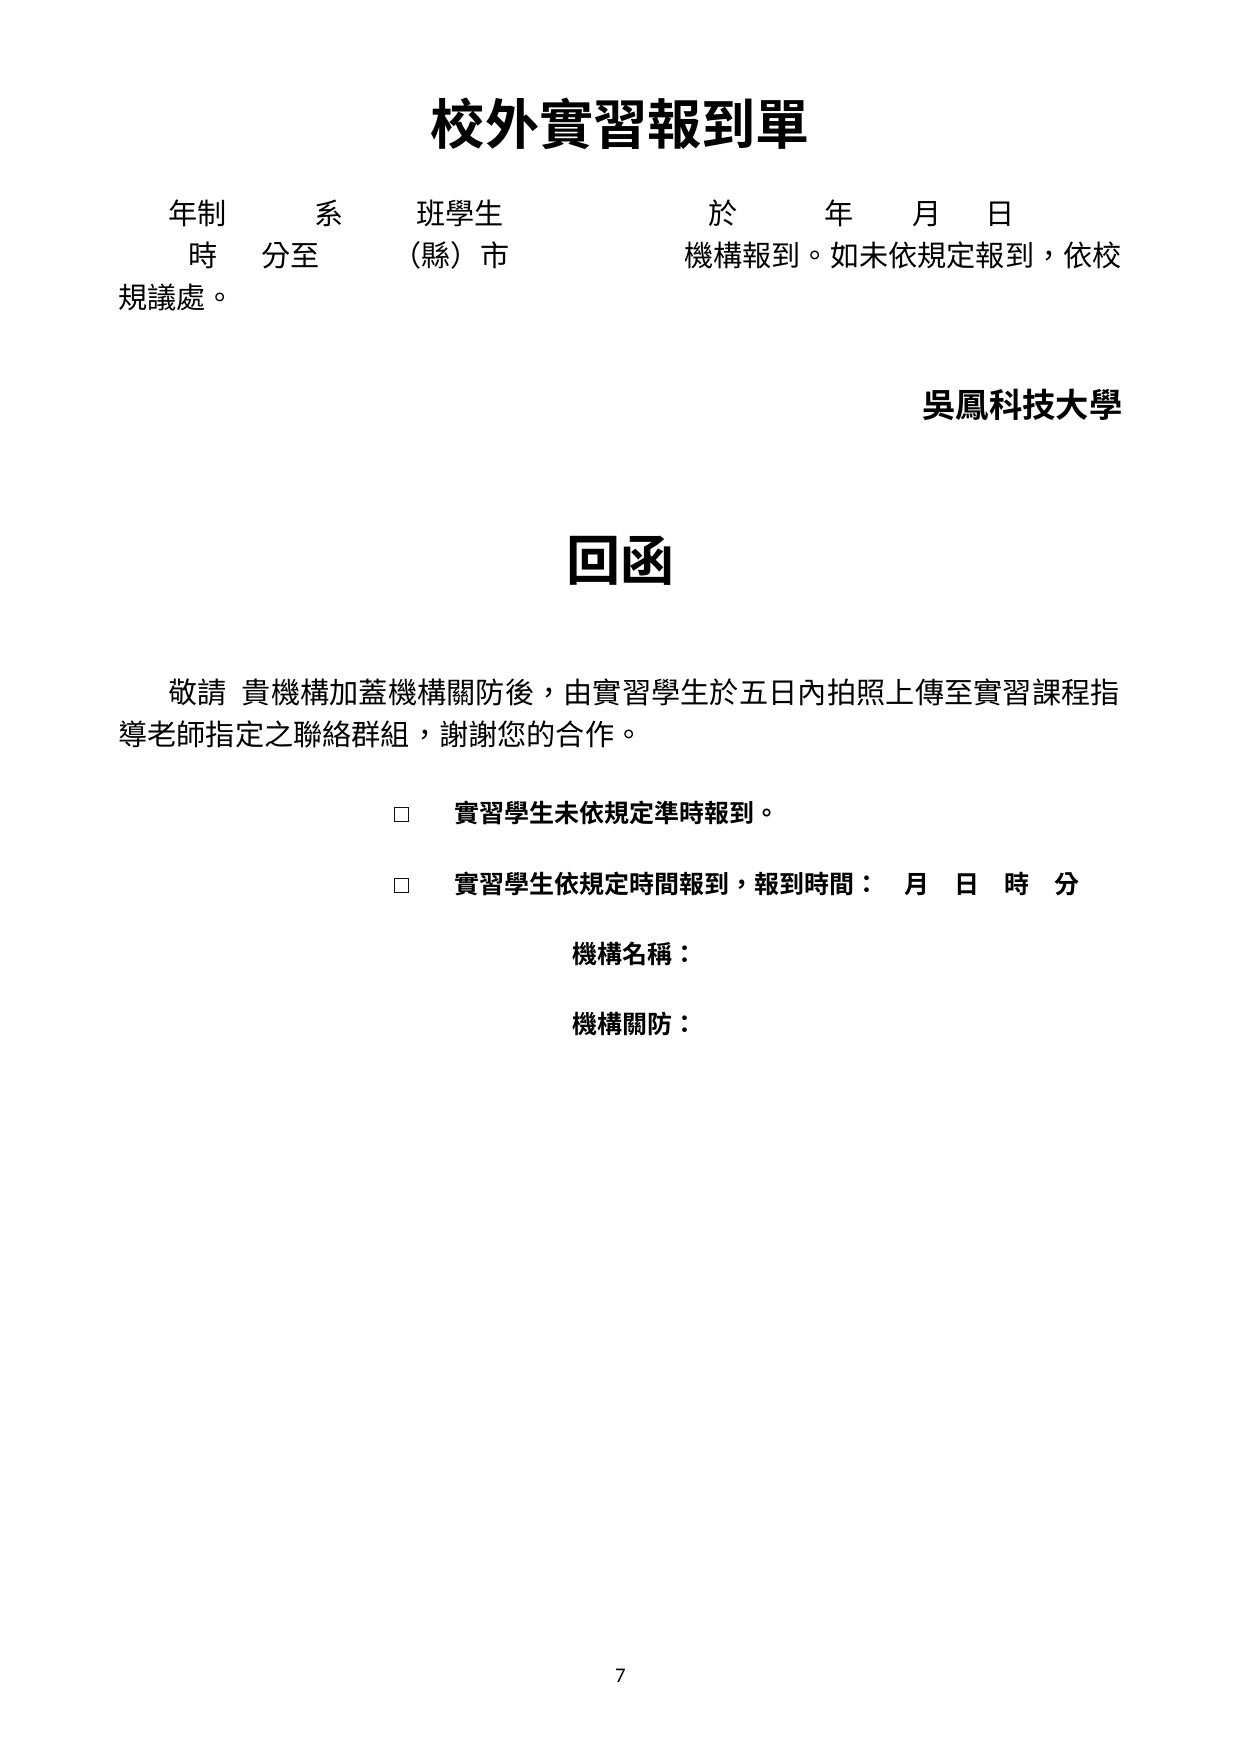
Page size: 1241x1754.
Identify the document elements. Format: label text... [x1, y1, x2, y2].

text □ 實習學生未依規定準時報到。 [118, 794, 1122, 830]
text 機構關防： [118, 1005, 1122, 1041]
text 敬請 貴機構加蓋機構關防後，由實習學生於五日內拍照上傳至實習課程指導老師指定之聯絡群組，謝謝您的合作。 [118, 669, 1122, 754]
text 吳鳳科技大學 [118, 378, 1122, 427]
text 時 分至 （縣）市 機構報到。如未依規定報到，依校規議處。 [118, 233, 1122, 317]
text 年制 系 班學生 於 年 月 日 [118, 190, 1122, 233]
text 校外實習報到單 [118, 81, 1122, 160]
text 機構名稱： [118, 934, 1122, 971]
text □ 實習學生依規定時間報到，報到時間： 月 日 時 分 [118, 864, 1122, 900]
text 回函 [118, 517, 1122, 596]
